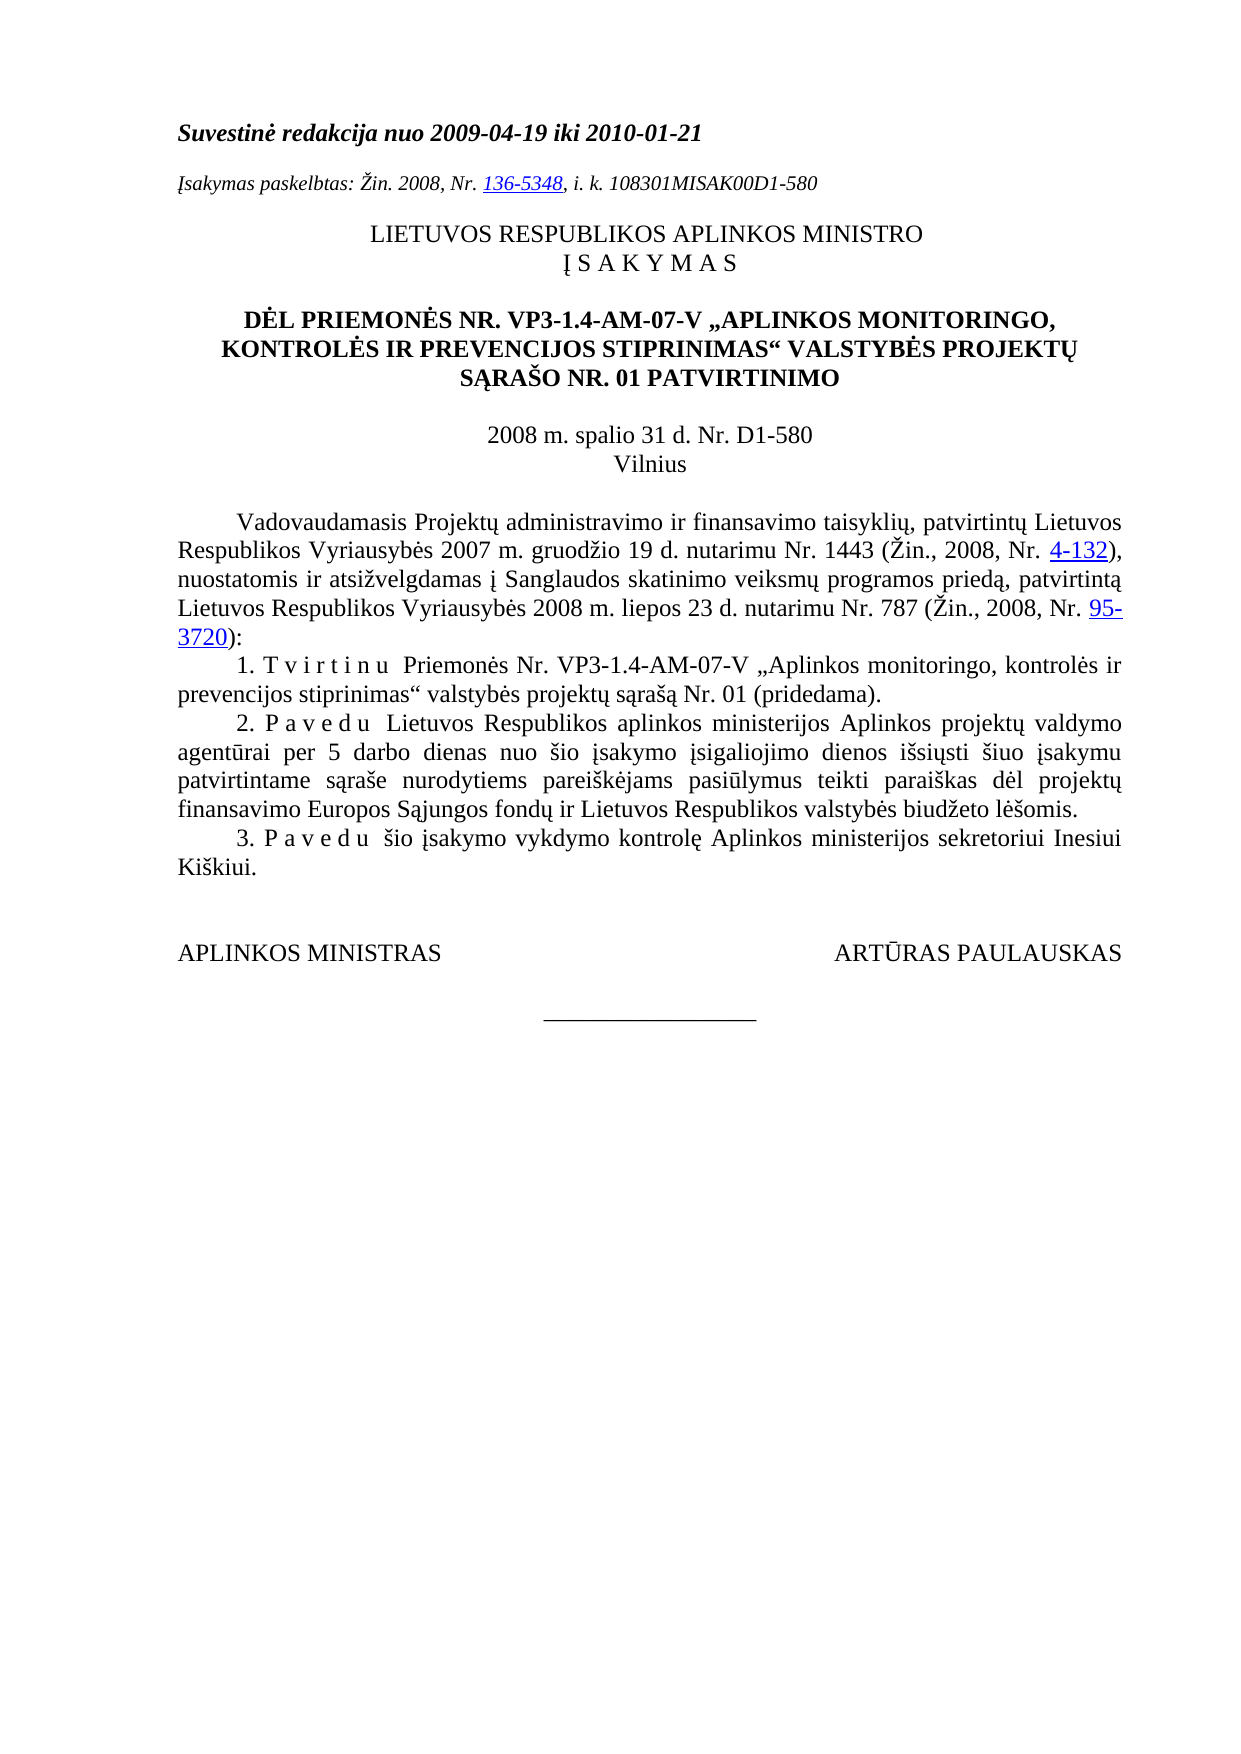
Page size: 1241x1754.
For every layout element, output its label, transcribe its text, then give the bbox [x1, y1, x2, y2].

text Vilnius [177, 449, 1122, 478]
text DĖL PRIEMONĖS NR. VP3-1.4-AM-07-V „APLINKOS MONITORINGO, KONTROLĖS IR PREVENCIJOS STIPRINIMAS“ VALSTYBĖS PROJEKTŲ SĄRAŠO NR. 01 PATVIRTINIMO [177, 305, 1122, 392]
text _________________ [177, 995, 1122, 1024]
text Įsakymas paskelbtas: Žin. 2008, Nr. 136-5348, i. k. 108301MISAK00D1-580 [177, 171, 1122, 195]
text 2008 m. spalio 31 d. Nr. D1-580 [177, 420, 1122, 449]
text Vadovaudamasis Projektų administravimo ir finansavimo taisyklių, patvirtintų Lietuvos Respublikos Vyriausybės 2007 m. gruodžio 19 d. nutarimu Nr. 1443 (Žin., 2008, Nr. 4-132), nuostatomis ir atsižvelgdamas į Sanglaudos skatinimo veiksmų programos priedą, patvirtintą Lietuvos Respublikos Vyriausybės 2008 m. liepos 23 d. nutarimu Nr. 787 (Žin., 2008, Nr. 95-3720): [177, 507, 1122, 650]
text LIETUVOS RESPUBLIKOS APLINKOS MINISTRO [177, 219, 1122, 248]
text 2. Pavedu Lietuvos Respublikos aplinkos ministerijos Aplinkos projektų valdymo agentūrai per 5 darbo dienas nuo šio įsakymo įsigaliojimo dienos išsiųsti šiuo įsakymu patvirtintame sąraše nurodytiems pareiškėjams pasiūlymus teikti paraiškas dėl projektų finansavimo Europos Sąjungos fondų ir Lietuvos Respublikos valstybės biudžeto lėšomis. [177, 708, 1122, 823]
text Suvestinė redakcija nuo 2009-04-19 iki 2010-01-21 [177, 118, 1122, 147]
text 1. Tvirtinu Priemonės Nr. VP3-1.4-AM-07-V „Aplinkos monitoringo, kontrolės ir prevencijos stiprinimas“ valstybės projektų sąrašą Nr. 01 (pridedama). [177, 650, 1122, 708]
text 3. Pavedu šio įsakymo vykdymo kontrolę Aplinkos ministerijos sekretoriui Inesiui Kiškiui. [177, 823, 1122, 880]
text ĮSAKYMAS [177, 248, 1122, 277]
text APLINKOS MINISTRAS ARTŪRAS PAULAUSKAS [177, 938, 1122, 967]
